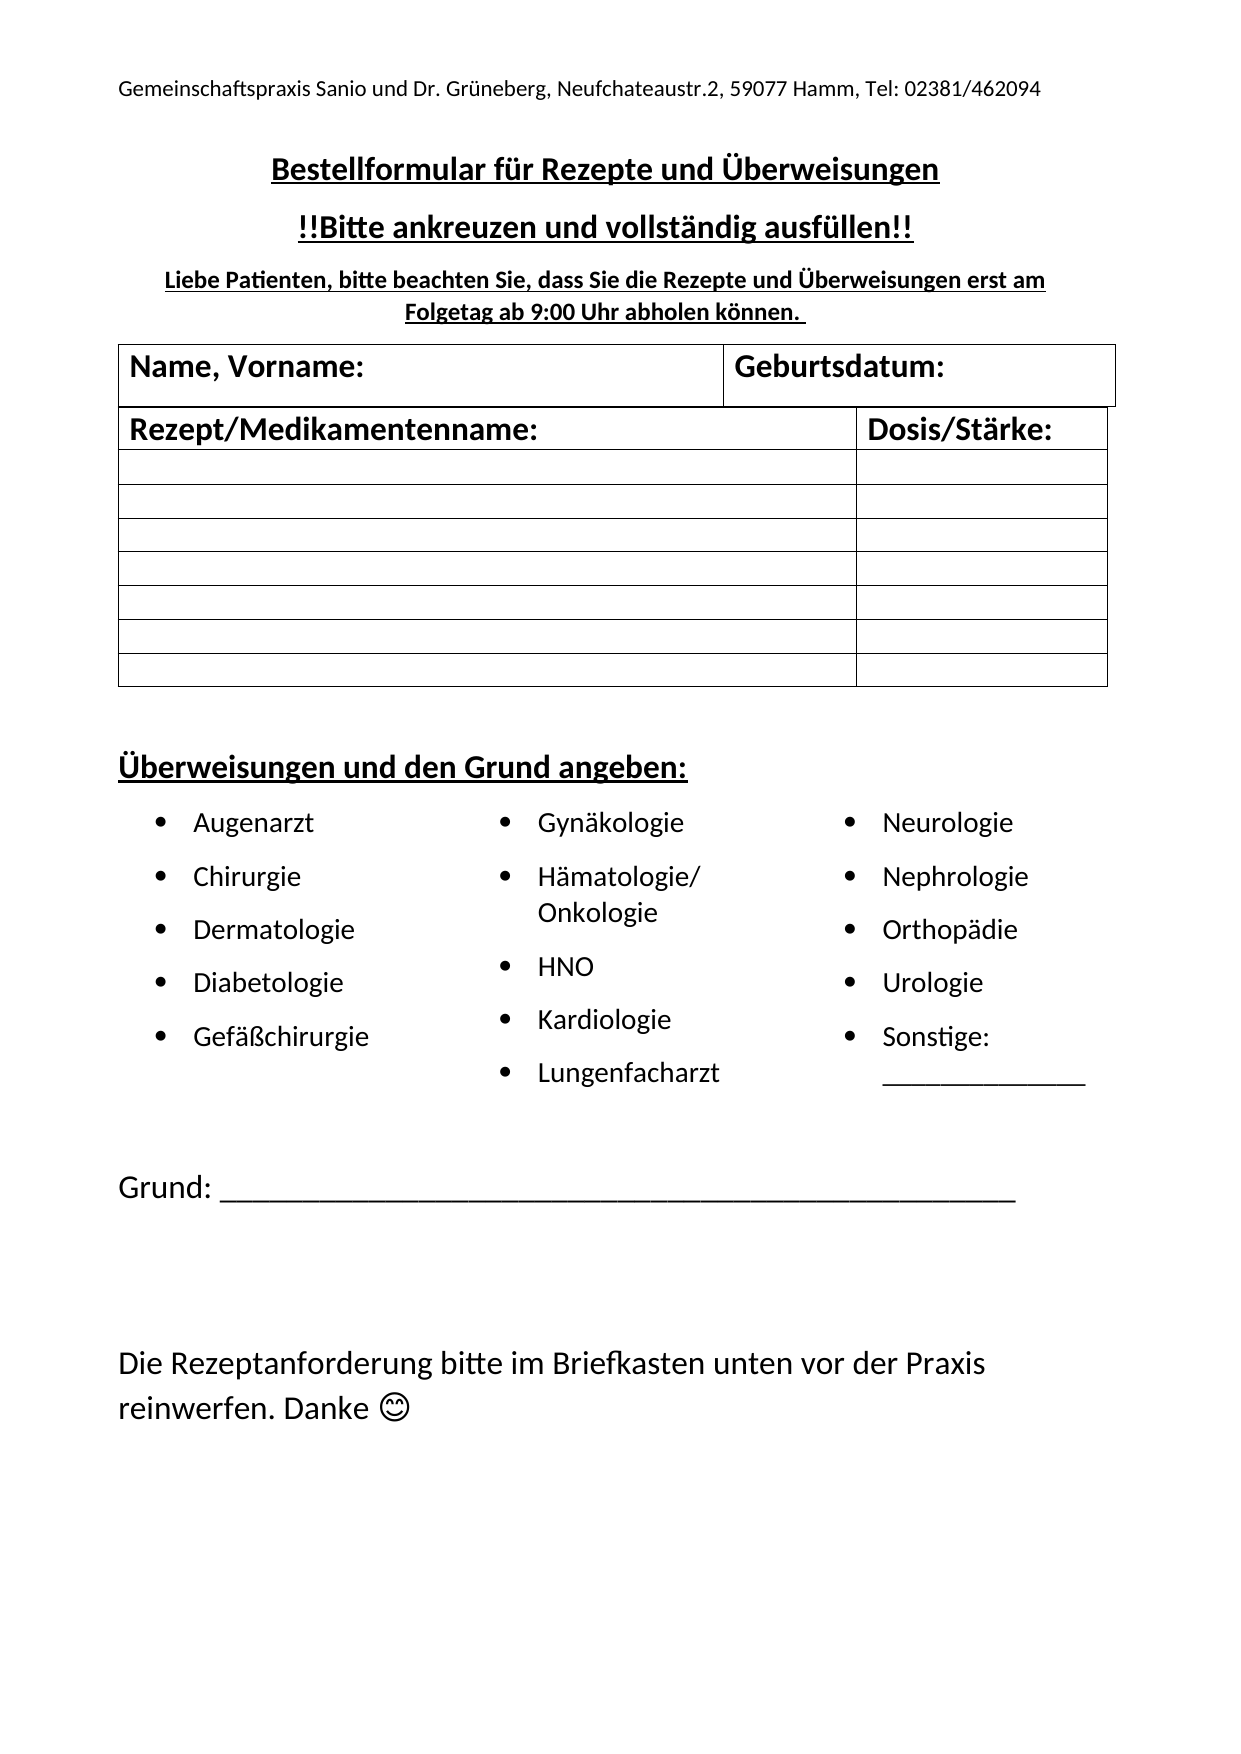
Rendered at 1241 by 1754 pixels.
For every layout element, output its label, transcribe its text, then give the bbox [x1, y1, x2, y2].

table_cell [119, 485, 856, 517]
text Grund: ________________________________________________ [118, 1166, 1093, 1207]
table_header Rezept/Medikamentenname: [119, 408, 856, 448]
list HNO [500, 948, 748, 983]
table_cell [119, 519, 856, 551]
text Bestellformular für Rezepte und Überweisungen [118, 148, 1093, 188]
table_cell [857, 552, 1107, 585]
table_cell [857, 654, 1107, 686]
list Chirurgie [156, 858, 403, 893]
text Überweisungen und den Grund angeben: [118, 746, 1093, 786]
table_header Geburtsdatum: [724, 345, 1115, 406]
list Lungenfacharzt [500, 1054, 748, 1090]
table_cell [857, 620, 1107, 652]
list Diabetologie [156, 964, 403, 1000]
table_header Name, Vorname: [119, 345, 723, 406]
list Kardiologie [500, 1001, 748, 1037]
list Augenarzt [156, 804, 403, 840]
list Nephrologie [845, 858, 1093, 893]
list Neurologie [845, 804, 1093, 840]
table_cell [119, 586, 856, 619]
table_cell [119, 450, 856, 484]
list Gynäkologie [500, 804, 748, 840]
list Orthopädie [845, 911, 1093, 947]
list Hämatologie/ Onkologie [500, 858, 748, 930]
table_cell [857, 485, 1107, 517]
table_cell [119, 620, 856, 652]
table_header Dosis/Stärke: [857, 408, 1107, 448]
list Sonstige: ______________ [845, 1018, 1093, 1090]
text Die Rezeptanforderung bitte im Briefkasten unten vor der Praxis reinwerfen. Danke 😊 [118, 1342, 1093, 1429]
table_cell [857, 586, 1107, 619]
list Dermatologie [156, 911, 403, 947]
table_cell [119, 654, 856, 686]
list Urologie [845, 964, 1093, 1000]
table_cell [857, 519, 1107, 551]
table_cell [857, 450, 1107, 484]
text Liebe Patienten, bitte beachten Sie, dass Sie die Rezepte und Überweisungen erst am Folgetag ab 9:00 Uhr abholen können. [118, 265, 1093, 327]
text !!Bitte ankreuzen und vollständig ausfüllen!! [118, 206, 1093, 247]
list Gefäßchirurgie [156, 1018, 403, 1053]
table_cell [119, 552, 856, 585]
